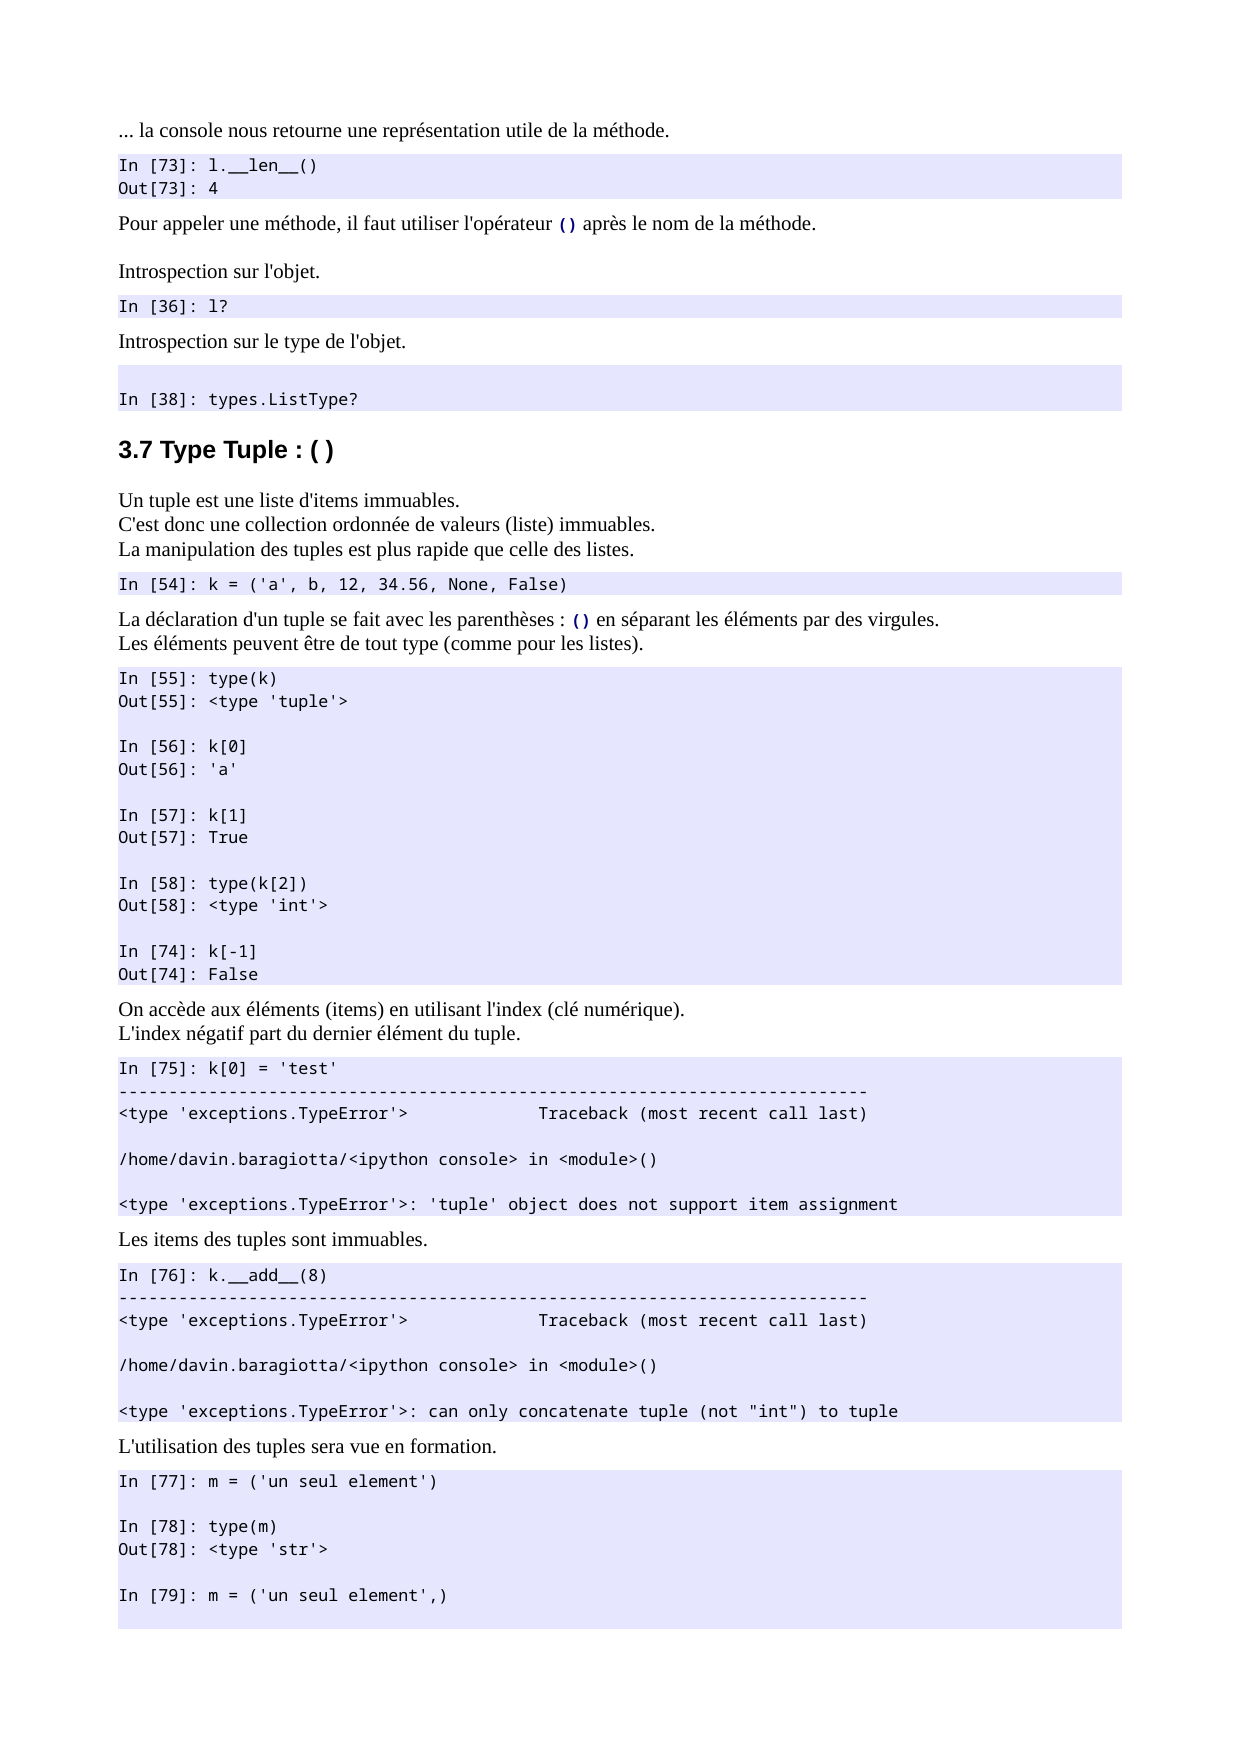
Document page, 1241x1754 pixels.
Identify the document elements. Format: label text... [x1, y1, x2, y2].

text In [78]: type(m) [118, 1515, 1122, 1538]
text Les items des tuples sont immuables. [118, 1227, 1122, 1251]
text Un tuple est une liste d'items immuables. C'est donc une collection ordonnée de valeurs (liste) immuables. La manipulation des tuples est plus rapide que celle des listes. [118, 488, 1122, 561]
text <type 'exceptions.TypeError'> Traceback (most recent call last) [118, 1308, 1122, 1331]
text La déclaration d'un tuple se fait avec les parenthèses : () en séparant les éléments par des virgules. Les éléments peuvent être de tout type (comme pour les listes). [118, 607, 1122, 655]
text ... la console nous retourne une représentation utile de la méthode. [118, 118, 1122, 142]
text Out[73]: 4 [118, 177, 1122, 199]
text Out[74]: False [118, 962, 1122, 985]
text In [55]: type(k) [118, 667, 1122, 690]
text /home/davin.baragiotta/<ipython console> in <module>() [118, 1354, 1122, 1377]
text <type 'exceptions.TypeError'>: can only concatenate tuple (not "int") to tuple [118, 1399, 1122, 1422]
text In [58]: type(k[2]) [118, 871, 1122, 894]
text <type 'exceptions.TypeError'>: 'tuple' object does not support item assignment [118, 1193, 1122, 1216]
text Out[58]: <type 'int'> [118, 894, 1122, 917]
text In [56]: k[0] [118, 735, 1122, 758]
text In [57]: k[1] [118, 803, 1122, 826]
text Out[78]: <type 'str'> [118, 1538, 1122, 1561]
text In [75]: k[0] = 'test' [118, 1057, 1122, 1079]
text In [73]: l.__len__() [118, 154, 1122, 177]
subtitle 3.7 Type Tuple : ( ) [118, 435, 1122, 464]
text <type 'exceptions.TypeError'> Traceback (most recent call last) [118, 1102, 1122, 1125]
text On accède aux éléments (items) en utilisant l'index (clé numérique). L'index négatif part du dernier élément du tuple. [118, 997, 1122, 1045]
text --------------------------------------------------------------------------- [118, 1286, 1122, 1308]
text In [79]: m = ('un seul element',) [118, 1583, 1122, 1606]
text Introspection sur l'objet. [118, 259, 1122, 283]
text /home/davin.baragiotta/<ipython console> in <module>() [118, 1147, 1122, 1170]
text In [74]: k[-1] [118, 939, 1122, 962]
text In [36]: l? [118, 295, 1122, 318]
text Introspection sur le type de l'objet. [118, 329, 1122, 353]
text In [77]: m = ('un seul element') [118, 1470, 1122, 1492]
text In [54]: k = ('a', b, 12, 34.56, None, False) [118, 572, 1122, 595]
text Pour appeler une méthode, il faut utiliser l'opérateur () après le nom de la méthode. [118, 211, 1122, 236]
text L'utilisation des tuples sera vue en formation. [118, 1434, 1122, 1458]
text --------------------------------------------------------------------------- [118, 1079, 1122, 1102]
text In [76]: k.__add__(8) [118, 1263, 1122, 1286]
text Out[55]: <type 'tuple'> [118, 690, 1122, 712]
text In [38]: types.ListType? [118, 388, 1122, 411]
text Out[56]: 'a' [118, 758, 1122, 781]
text Out[57]: True [118, 826, 1122, 849]
